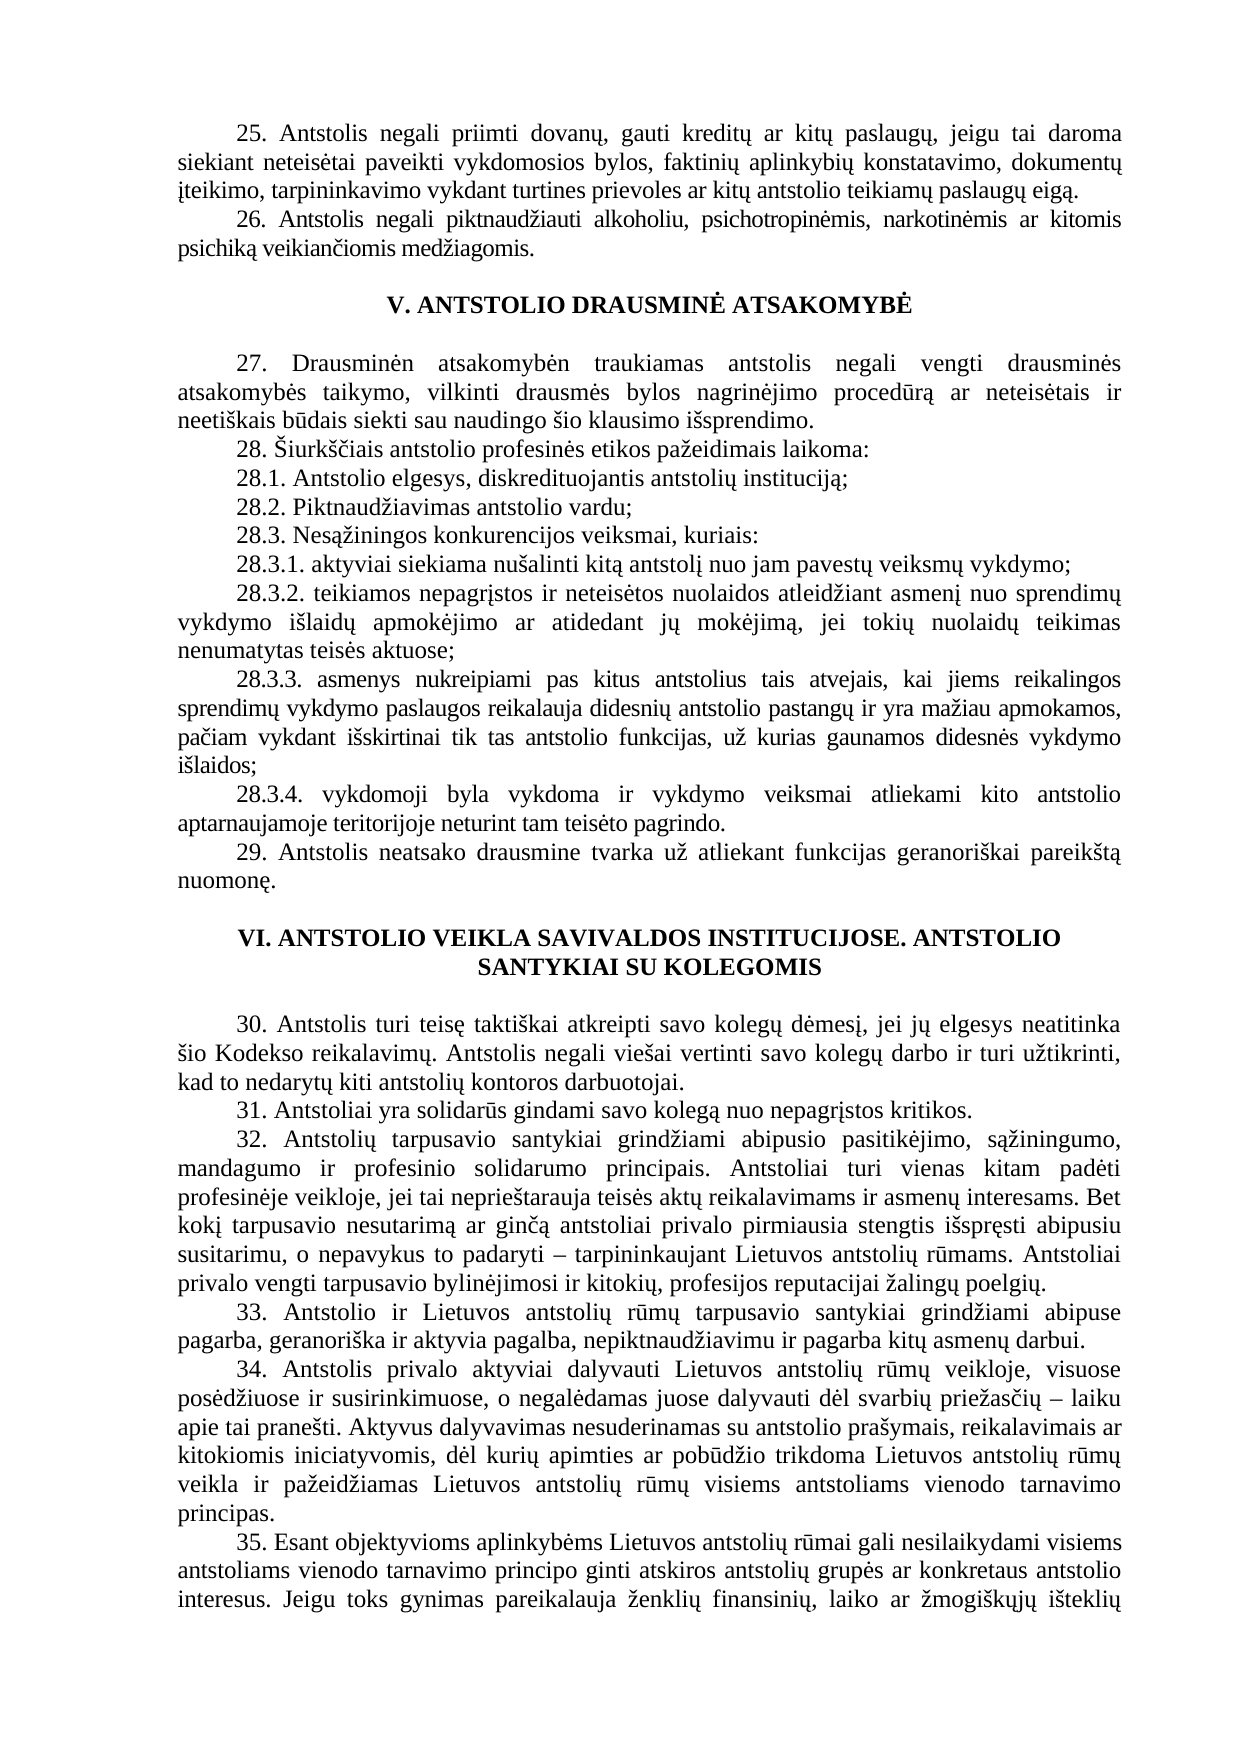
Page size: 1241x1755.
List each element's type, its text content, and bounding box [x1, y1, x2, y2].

text 28.3.1. aktyviai siekiama nušalinti kitą antstolį nuo jam pavestų veiksmų vykdymo; [177, 549, 1122, 578]
text 28.3.2. teikiamos nepagrįstos ir neteisėtos nuolaidos atleidžiant asmenį nuo sprendimų vykdymo išlaidų apmokėjimo ar atidedant jų mokėjimą, jei tokių nuolaidų teikimas nenumatytas teisės aktuose; [177, 578, 1122, 664]
text 28.3. Nesąžiningos konkurencijos veiksmai, kuriais: [177, 521, 1122, 549]
text 25. Antstolis negali priimti dovanų, gauti kreditų ar kitų paslaugų, jeigu tai daroma siekiant neteisėtai paveikti vykdomosios bylos, faktinių aplinkybių konstatavimo, dokumentų įteikimo, tarpininkavimo vykdant turtines prievoles ar kitų antstolio teikiamų paslaugų eigą. [177, 118, 1122, 204]
text 28.1. Antstolio elgesys, diskredituojantis antstolių instituciją; [177, 463, 1122, 492]
text V. ANTSTOLIO DRAUSMINĖ ATSAKOMYBĖ [177, 291, 1122, 319]
text 28.3.3. asmenys nukreipiami pas kitus antstolius tais atvejais, kai jiems reikalingos sprendimų vykdymo paslaugos reikalauja didesnių antstolio pastangų ir yra mažiau apmokamos, pačiam vykdant išskirtinai tik tas antstolio funkcijas, už kurias gaunamos didesnės vykdymo išlaidos; [177, 664, 1122, 779]
text 27. Drausminėn atsakomybėn traukiamas antstolis negali vengti drausminės atsakomybės taikymo, vilkinti drausmės bylos nagrinėjimo procedūrą ar neteisėtais ir neetiškais būdais siekti sau naudingo šio klausimo išsprendimo. [177, 348, 1122, 434]
text 32. Antstolių tarpusavio santykiai grindžiami abipusio pasitikėjimo, sąžiningumo, mandagumo ir profesinio solidarumo principais. Antstoliai turi vienas kitam padėti profesinėje veikloje, jei tai neprieštarauja teisės aktų reikalavimams ir asmenų interesams. Bet kokį tarpusavio nesutarimą ar ginčą antstoliai privalo pirmiausia stengtis išspręsti abipusiu susitarimu, o nepavykus to padaryti – tarpininkaujant Lietuvos antstolių rūmams. Antstoliai privalo vengti tarpusavio bylinėjimosi ir kitokių, profesijos reputacijai žalingų poelgių. [177, 1124, 1122, 1297]
text 28.3.4. vykdomoji byla vykdoma ir vykdymo veiksmai atliekami kito antstolio aptarnaujamoje teritorijoje neturint tam teisėto pagrindo. [177, 779, 1122, 837]
text 30. Antstolis turi teisę taktiškai atkreipti savo kolegų dėmesį, jei jų elgesys neatitinka šio Kodekso reikalavimų. Antstolis negali viešai vertinti savo kolegų darbo ir turi užtikrinti, kad to nedarytų kiti antstolių kontoros darbuotojai. [177, 1009, 1122, 1096]
text VI. ANTSTOLIO VEIKLA SAVIVALDOS INSTITUCIJOSE. ANTSTOLIO SANTYKIAI SU KOLEGOMIS [177, 923, 1122, 981]
text 29. Antstolis neatsako drausmine tvarka už atliekant funkcijas geranoriškai pareikštą nuomonę. [177, 837, 1122, 894]
text 34. Antstolis privalo aktyviai dalyvauti Lietuvos antstolių rūmų veikloje, visuose posėdžiuose ir susirinkimuose, o negalėdamas juose dalyvauti dėl svarbių priežasčių – laiku apie tai pranešti. Aktyvus dalyvavimas nesuderinamas su antstolio prašymais, reikalavimais ar kitokiomis iniciatyvomis, dėl kurių apimties ar pobūdžio trikdoma Lietuvos antstolių rūmų veikla ir pažeidžiamas Lietuvos antstolių rūmų visiems antstoliams vienodo tarnavimo principas. [177, 1354, 1122, 1527]
text 31. Antstoliai yra solidarūs gindami savo kolegą nuo nepagrįstos kritikos. [177, 1096, 1122, 1124]
text 28. Šiurkščiais antstolio profesinės etikos pažeidimais laikoma: [177, 434, 1122, 463]
text 35. Esant objektyvioms aplinkybėms Lietuvos antstolių rūmai gali nesilaikydami visiems antstoliams vienodo tarnavimo principo ginti atskiros antstolių grupės ar konkretaus antstolio interesus. Jeigu toks gynimas pareikalauja ženklių finansinių, laiko ar žmogiškųjų išteklių [177, 1527, 1122, 1613]
text 26. Antstolis negali piktnaudžiauti alkoholiu, psichotropinėmis, narkotinėmis ar kitomis psichiką veikiančiomis medžiagomis. [177, 204, 1122, 262]
text 33. Antstolio ir Lietuvos antstolių rūmų tarpusavio santykiai grindžiami abipuse pagarba, geranoriška ir aktyvia pagalba, nepiktnaudžiavimu ir pagarba kitų asmenų darbui. [177, 1297, 1122, 1354]
text 28.2. Piktnaudžiavimas antstolio vardu; [177, 492, 1122, 521]
